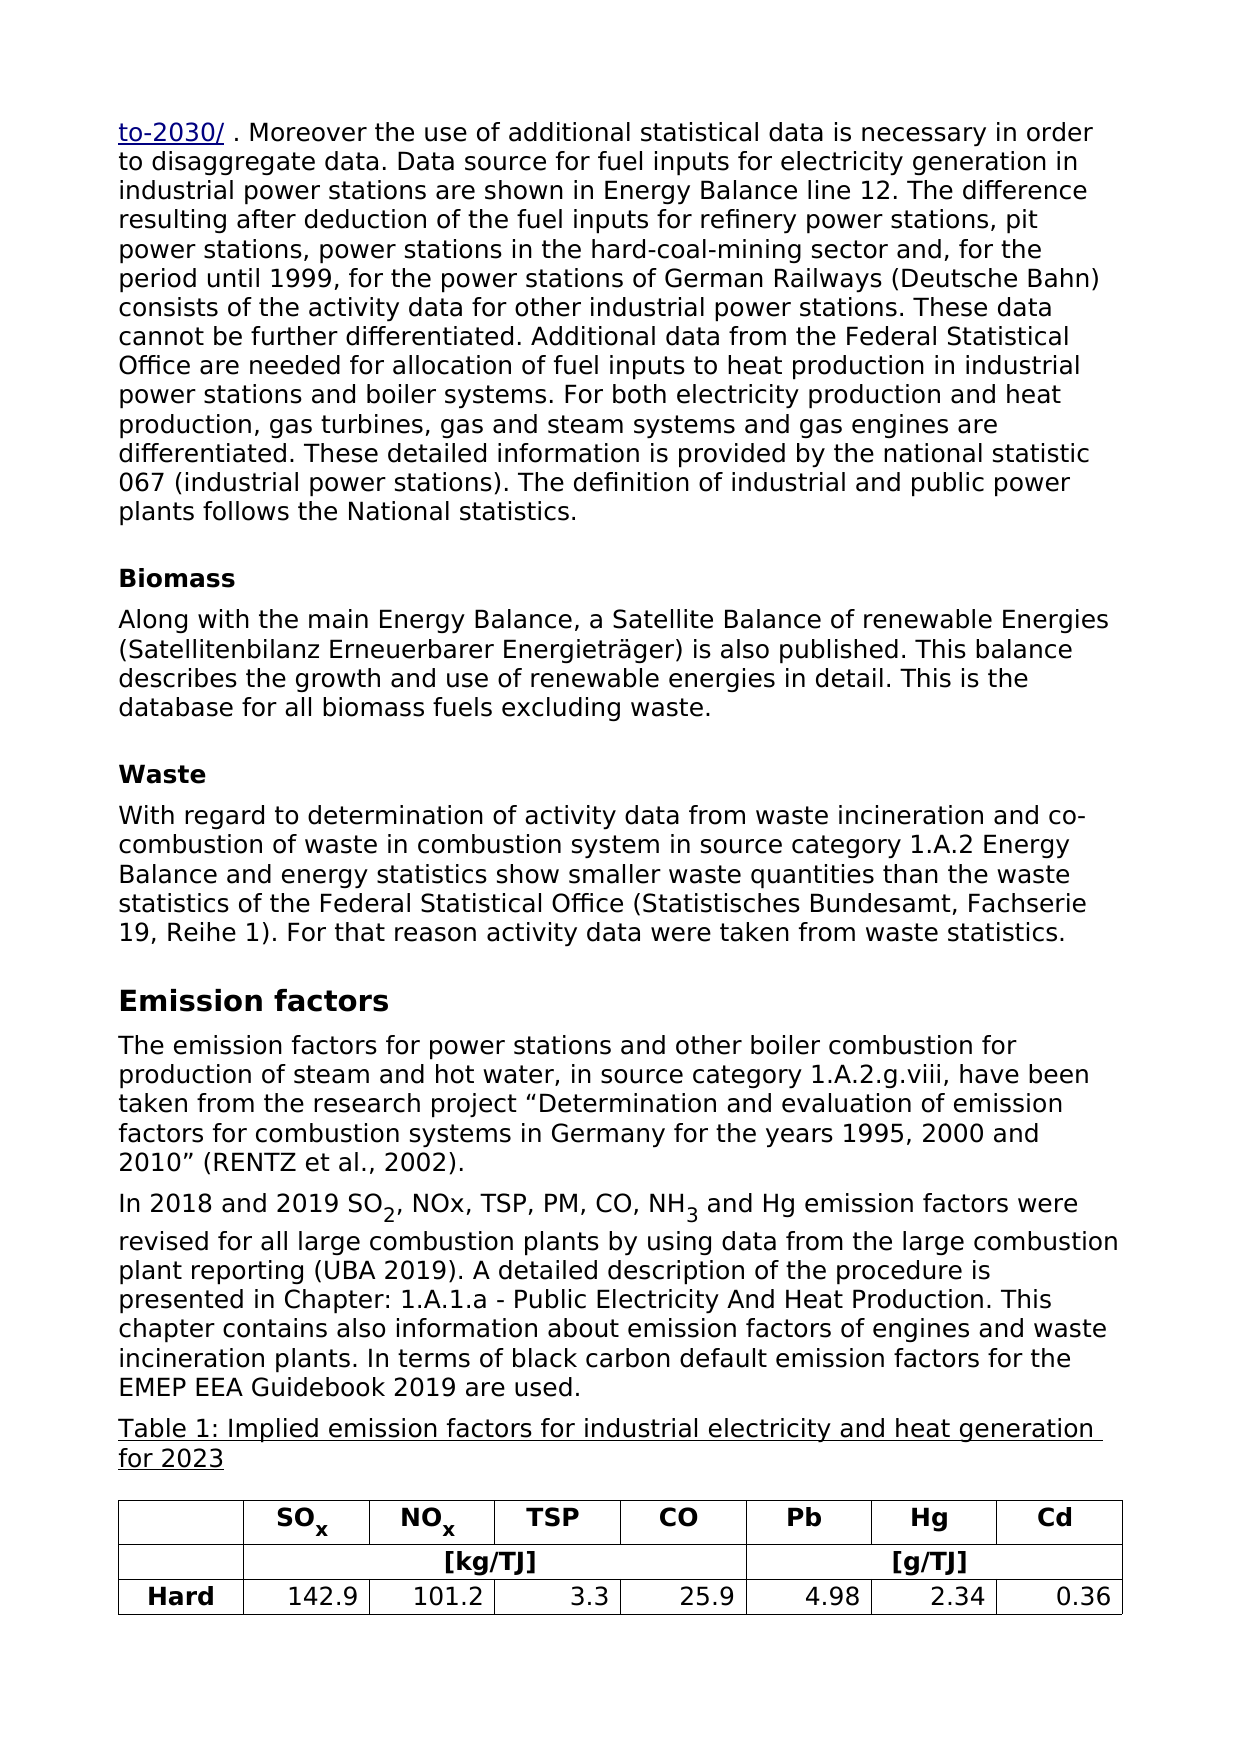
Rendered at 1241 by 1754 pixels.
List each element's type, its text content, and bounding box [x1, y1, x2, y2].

table_header TSP [495, 1501, 620, 1544]
table_cell [kg/TJ] [244, 1545, 746, 1579]
table_cell 2.34 [872, 1580, 996, 1614]
table_header CO [621, 1501, 746, 1544]
text With regard to determination of activity data from waste incineration and co-combustion of waste in combustion system in source category 1.A.2 Energy Balance and energy statistics show smaller waste quantities than the waste statistics of the Federal Statistical Office (Statistisches Bundesamt, Fachserie 19, Reihe 1). For that reason activity data were taken from waste statistics. [118, 801, 1122, 947]
table_cell Hard [119, 1580, 243, 1614]
table_header Hg [872, 1501, 996, 1544]
text The emission factors for power stations and other boiler combustion for production of steam and hot water, in source category 1.A.2.g.viii, have been taken from the research project “Determination and evaluation of emission factors for combustion systems in Germany for the years 1995, 2000 and 2010” (RENTZ et al., 2002). [118, 1031, 1122, 1177]
table_cell 25.9 [621, 1580, 746, 1614]
table_header NOx [370, 1501, 494, 1544]
subtitle Biomass [118, 564, 1122, 593]
table_header Pb [747, 1501, 871, 1544]
text Along with the main Energy Balance, a Satellite Balance of renewable Energies (Satellitenbilanz Erneuerbarer Energieträger) is also published. This balance describes the growth and use of renewable energies in detail. This is the database for all biomass fuels excluding waste. [118, 606, 1122, 722]
table_cell 142.9 [244, 1580, 369, 1614]
text to-2030/ . Moreover the use of additional statistical data is necessary in order to disaggregate data. Data source for fuel inputs for electricity generation in industrial power stations are shown in Energy Balance line 12. The difference resulting after deduction of the fuel inputs for refinery power stations, pit power stations, power stations in the hard-coal-mining sector and, for the period until 1999, for the power stations of German Railways (Deutsche Bahn) consists of the activity data for other industrial power stations. These data cannot be further differentiated. Additional data from the Federal Statistical Office are needed for allocation of fuel inputs to heat production in industrial power stations and boiler systems. For both electricity production and heat production, gas turbines, gas and steam systems and gas engines are differentiated. These detailed information is provided by the national statistic 067 (industrial power stations). The definition of industrial and public power plants follows the National statistics. [118, 118, 1122, 526]
subtitle Waste [118, 760, 1122, 789]
table_header [119, 1501, 243, 1544]
table_cell 4.98 [747, 1580, 871, 1614]
text In 2018 and 2019 SO2, NOx, TSP, PM, CO, NH3 and Hg emission factors were revised for all large combustion plants by using data from the large combustion plant reporting (UBA 2019). A detailed description of the procedure is presented in Chapter: 1.A.1.a - Public Electricity And Heat Production. This chapter contains also information about emission factors of engines and waste incineration plants. In terms of black carbon default emission factors for the EMEP EEA Guidebook 2019 are used. [118, 1189, 1122, 1402]
table_header SOx [244, 1501, 369, 1544]
table_cell 0.36 [997, 1580, 1122, 1614]
table_header Cd [997, 1501, 1122, 1544]
table_cell [g/TJ] [747, 1545, 1122, 1579]
table_cell 3.3 [495, 1580, 620, 1614]
table_cell [119, 1545, 243, 1579]
subtitle Emission factors [118, 985, 1122, 1019]
table_cell 101.2 [370, 1580, 494, 1614]
text Table 1: Implied emission factors for industrial electricity and heat generation for 2023 [118, 1415, 1122, 1473]
